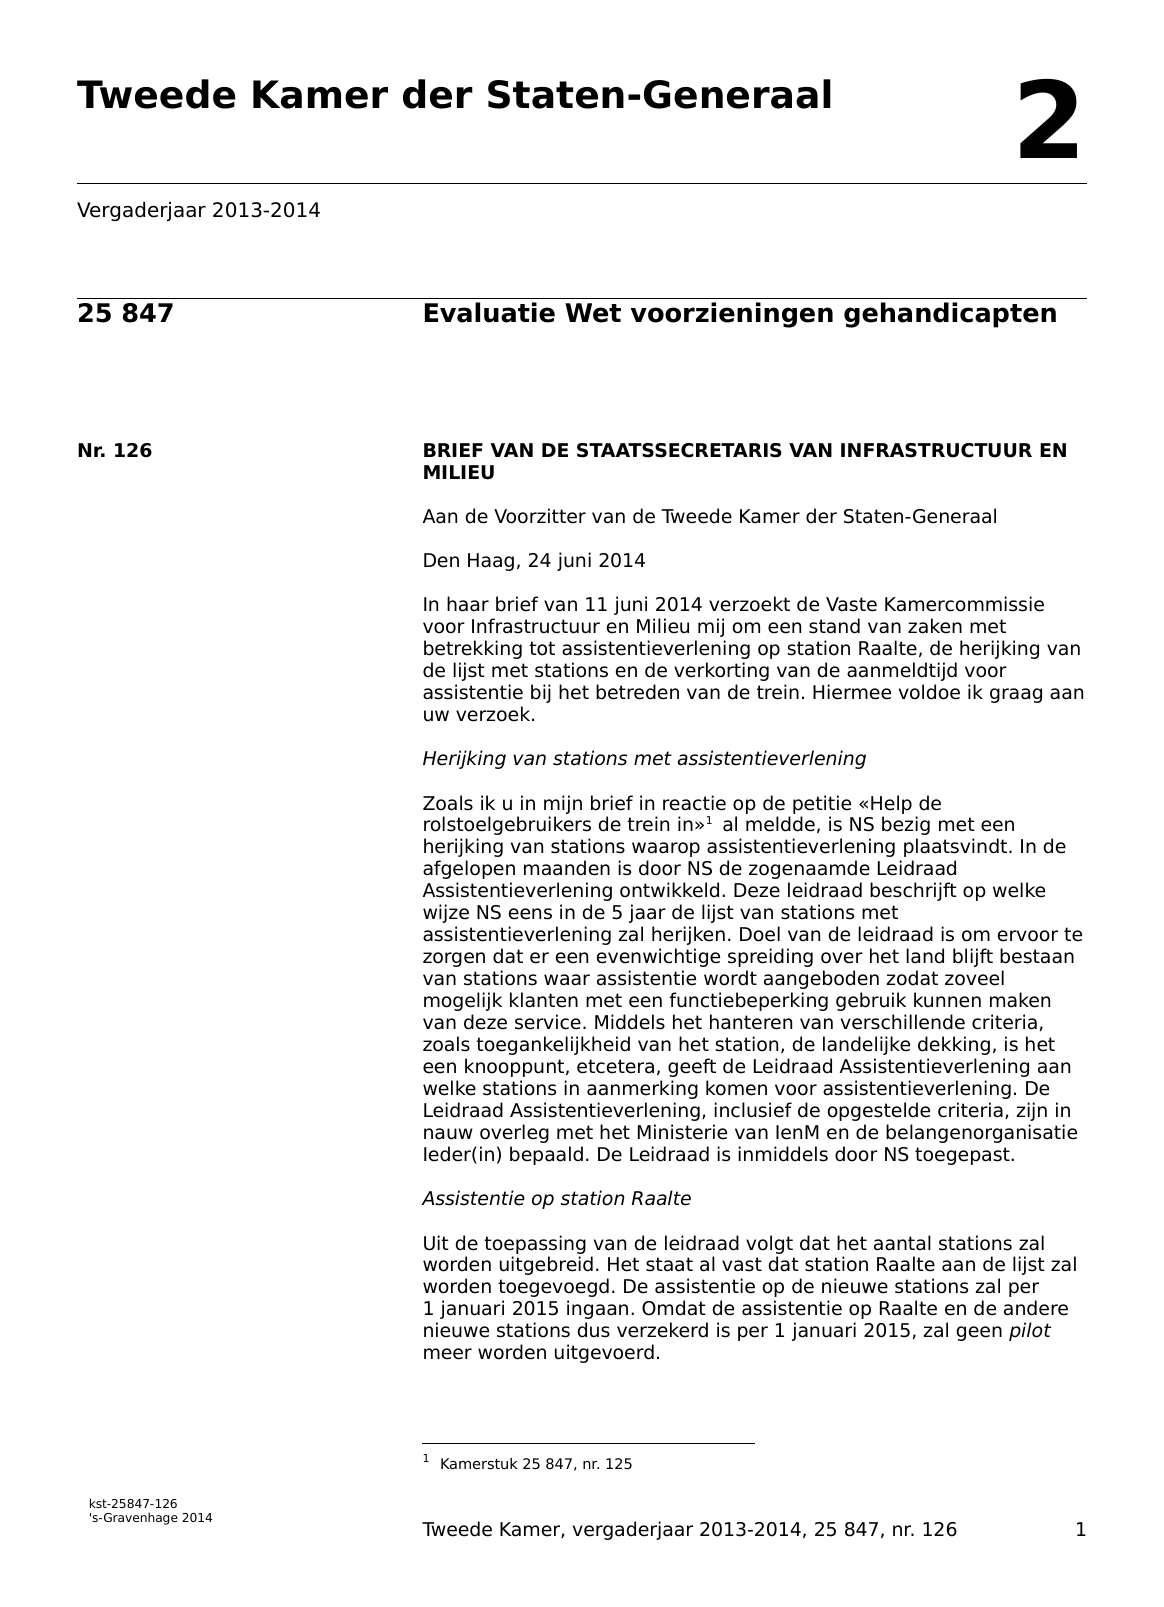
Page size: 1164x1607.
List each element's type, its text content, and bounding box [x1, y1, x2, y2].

text Uit de toepassing van de leidraad volgt dat het aantal stations zal worden uitgebreid. Het staat al vast dat station Raalte aan de lijst zal worden toegevoegd. De assistentie op de nieuwe stations zal per 1 januari 2015 ingaan. Omdat de assistentie op Raalte en de andere nieuwe stations dus verzekerd is per 1 januari 2015, zal geen pilot meer worden uitgevoerd. [422, 1232, 1087, 1364]
text Den Haag, 24 juni 2014 [422, 550, 1087, 572]
subtitle Assistentie op station Raalte [422, 1188, 1087, 1210]
table_header Tweede Kamer der Staten-Generaal [77, 59, 886, 183]
text Aan de Voorzitter van de Tweede Kamer der Staten-Generaal [422, 506, 1087, 528]
text kst-25847-126 [88, 1497, 323, 1511]
subtitle 25 847 Evaluatie Wet voorzieningen gehandicapten [77, 299, 1087, 329]
text In haar brief van 11 juni 2014 verzoekt de Vaste Kamercommissie voor Infrastructuur en Milieu mij om een stand van zaken met betrekking tot assistentieverlening op station Raalte, de herijking van de lijst met stations en de verkorting van de aanmeldtijd voor assistentie bij het betreden van de trein. Hiermee voldoe ik graag aan uw verzoek. [422, 594, 1087, 726]
table_cell Vergaderjaar 2013-2014 [77, 184, 1087, 298]
text Zoals ik u in mijn brief in reactie op de petitie «Help de rolstoelgebruikers de trein in» al meldde, is NS bezig met een herijking van stations waarop assistentieverlening plaatsvindt. In de afgelopen maanden is door NS de zogenaamde Leidraad Assistentieverlening ontwikkeld. Deze leidraad beschrijft op welke wijze NS eens in de 5 jaar de lijst van stations met assistentieverlening zal herijken. Doel van de leidraad is om ervoor te zorgen dat er een evenwichtige spreiding over het land blijft bestaan van stations waar assistentie wordt aangeboden zodat zoveel mogelijk klanten met een functiebeperking gebruik kunnen maken van deze service. Middels het hanteren van verschillende criteria, zoals toegankelijkheid van het station, de landelijke dekking, is het een knooppunt, etcetera, geeft de Leidraad Assistentieverlening aan welke stations in aanmerking komen voor assistentieverlening. De Leidraad Assistentieverlening, inclusief de opgestelde criteria, zijn in nauw overleg met het Ministerie van IenM en de belangenorganisatie Ieder(in) bepaald. De Leidraad is inmiddels door NS toegepast. [422, 792, 1087, 1166]
subtitle Nr. 126 BRIEF VAN DE STAATSSECRETARIS VAN INFRASTRUCTUUR EN MILIEU [77, 440, 1087, 484]
table_header 2 [886, 59, 1087, 183]
text Kamerstuk 25 847, nr. 125 [422, 1452, 1087, 1474]
text 's-Gravenhage 2014 [88, 1511, 323, 1525]
subtitle Herijking van stations met assistentieverlening [422, 748, 1087, 770]
